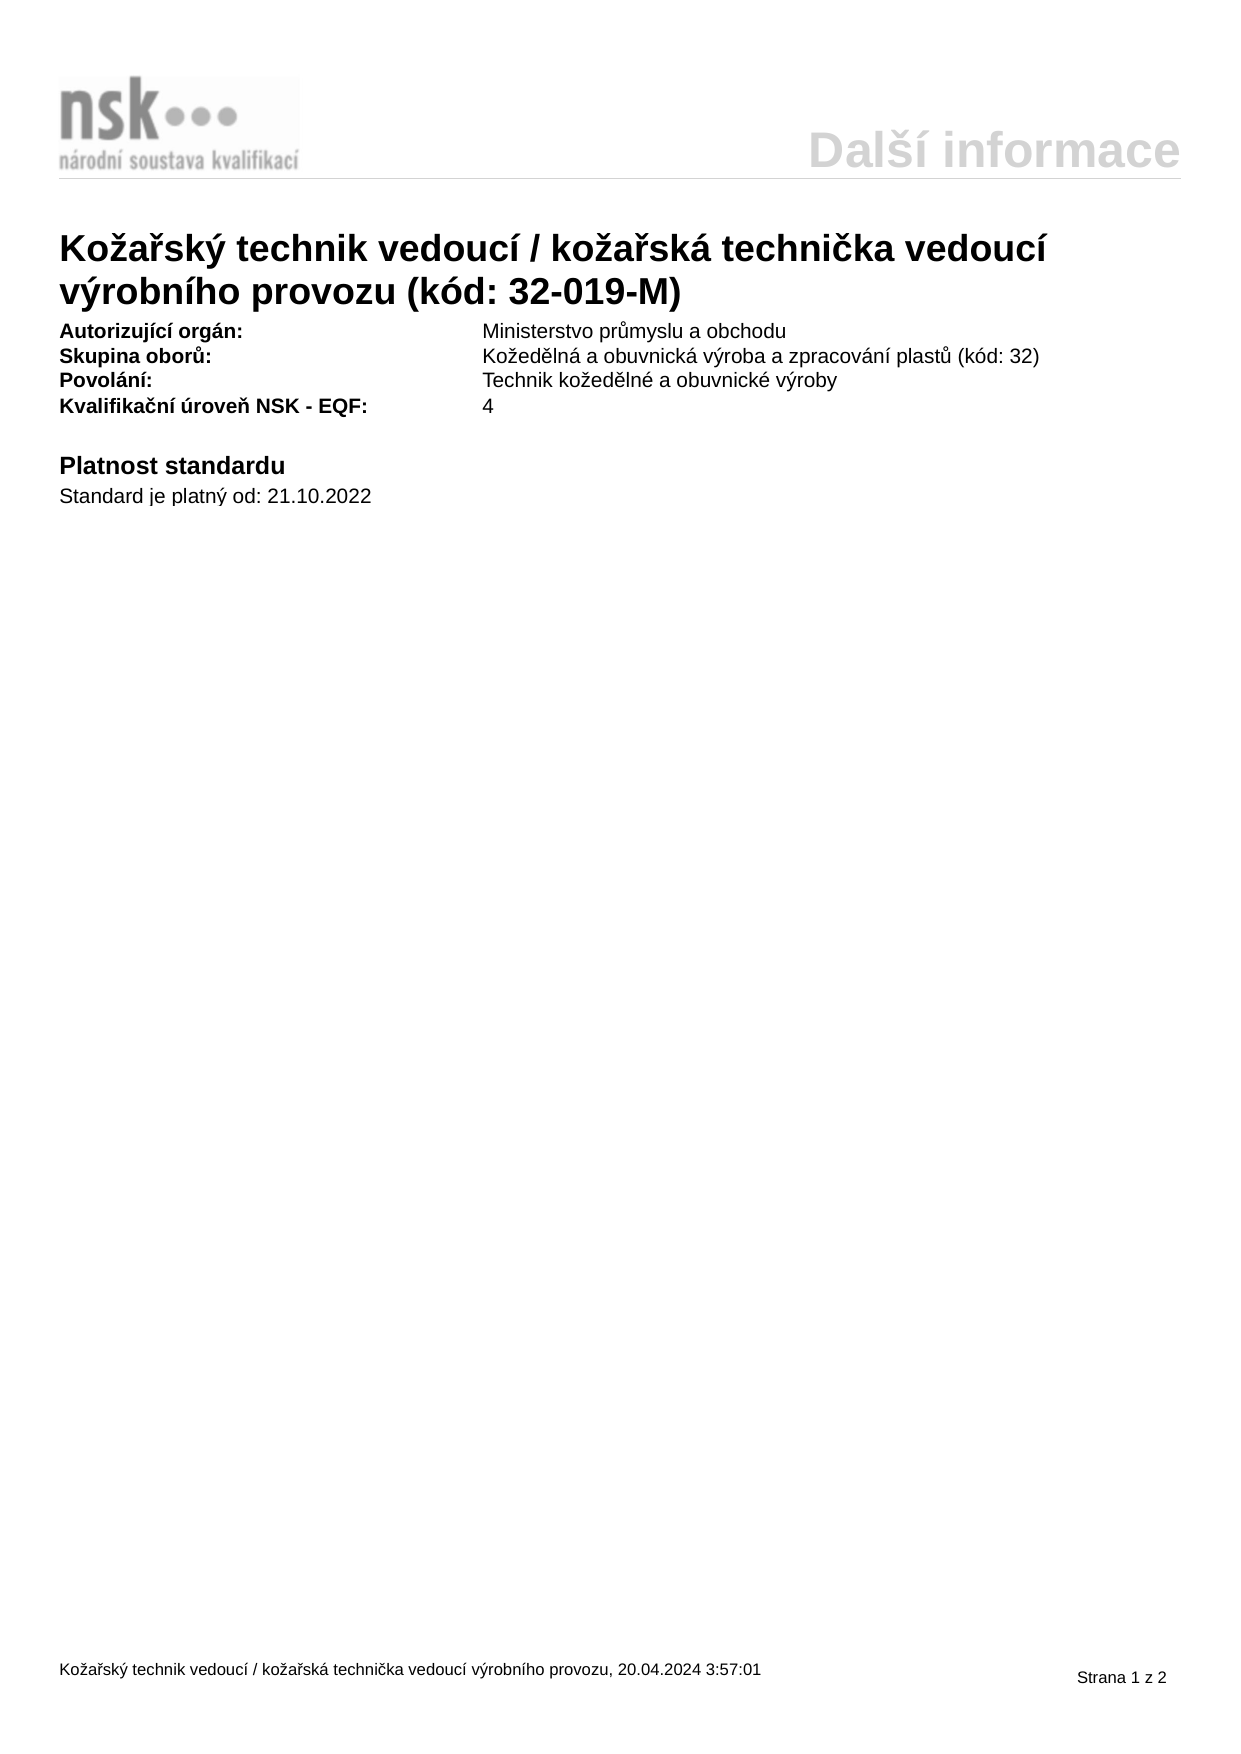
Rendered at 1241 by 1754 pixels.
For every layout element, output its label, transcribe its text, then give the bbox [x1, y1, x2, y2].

table_cell 4 [482, 394, 1181, 417]
table_cell [59, 196, 119, 224]
table_cell [861, 196, 1167, 224]
table_cell [119, 806, 482, 1106]
table_cell Technik kožedělné a obuvnické výroby [482, 368, 1181, 393]
table_cell [482, 418, 619, 447]
table_cell [619, 196, 627, 224]
table_cell Kvalifikační úroveň NSK - EQF: [59, 394, 482, 417]
table_cell [619, 172, 627, 178]
table_cell [1167, 1660, 1181, 1696]
table_cell [619, 806, 627, 1106]
table_cell [1167, 196, 1181, 224]
table_cell [59, 418, 119, 447]
table_cell [482, 1384, 619, 1659]
table_cell [119, 313, 482, 319]
table_cell [1167, 806, 1181, 1106]
table_cell [59, 806, 119, 1106]
table_cell [627, 506, 861, 806]
table_cell [482, 506, 619, 806]
table_cell [59, 1384, 119, 1659]
table_cell [119, 1384, 482, 1659]
table_cell [59, 1106, 119, 1383]
table_cell [627, 1106, 861, 1383]
table_cell Autorizující orgán: [59, 319, 482, 343]
table_cell [619, 506, 627, 806]
table_cell [59, 506, 119, 806]
table_cell [619, 1384, 627, 1659]
table_cell [861, 1106, 1167, 1383]
table_cell [861, 506, 1167, 806]
table_cell [1167, 1384, 1181, 1659]
table_cell [482, 1106, 619, 1383]
table_cell [1167, 506, 1181, 806]
table_cell [1167, 313, 1181, 319]
table_cell [619, 1106, 627, 1383]
table_cell [482, 313, 619, 319]
table_cell [627, 196, 861, 224]
table_cell [59, 179, 1181, 196]
table_cell [482, 172, 619, 178]
table_cell [861, 806, 1167, 1106]
table_cell Ministerstvo průmyslu a obchodu [482, 319, 1181, 344]
table_cell [1167, 418, 1181, 447]
table_cell [627, 313, 861, 319]
table_cell [482, 196, 619, 224]
table_cell [627, 418, 861, 447]
picture [58, 59, 620, 172]
table_cell Kožařský technik vedoucí / kožařská technička vedoucí výrobního provozu (kód: 32-019-M) [59, 224, 1181, 313]
table_cell [119, 506, 482, 806]
table_cell [119, 172, 482, 178]
table_cell [119, 1106, 482, 1383]
table_cell Kožedělná a obuvnická výroba a zpracování plastů (kód: 32) [482, 344, 1181, 368]
table_cell [861, 418, 1167, 447]
table_cell Povolání: [59, 368, 482, 392]
table_cell [1167, 1106, 1181, 1383]
table_cell [482, 806, 619, 1106]
table_cell [861, 313, 1167, 319]
table_header [620, 59, 627, 172]
table_cell Platnost standardu [59, 448, 1181, 483]
table_cell [619, 313, 627, 319]
table_cell [627, 806, 861, 1106]
table_cell Skupina oborů: [59, 344, 482, 368]
table_cell Standard je platný od: 21.10.2022 [59, 484, 1181, 506]
table_cell Kožařský technik vedoucí / kožařská technička vedoucí výrobního provozu, 20.04.2024 3:57:01 [59, 1660, 861, 1696]
table_cell [861, 1384, 1167, 1659]
table_cell [59, 313, 119, 319]
table_cell [119, 196, 482, 224]
table_cell Strana 1 z 2 [861, 1660, 1167, 1696]
table_cell [59, 172, 119, 178]
table_header Další informace [627, 59, 1181, 178]
table_cell [627, 1384, 861, 1659]
table_cell [119, 418, 482, 447]
table_cell [619, 418, 627, 447]
